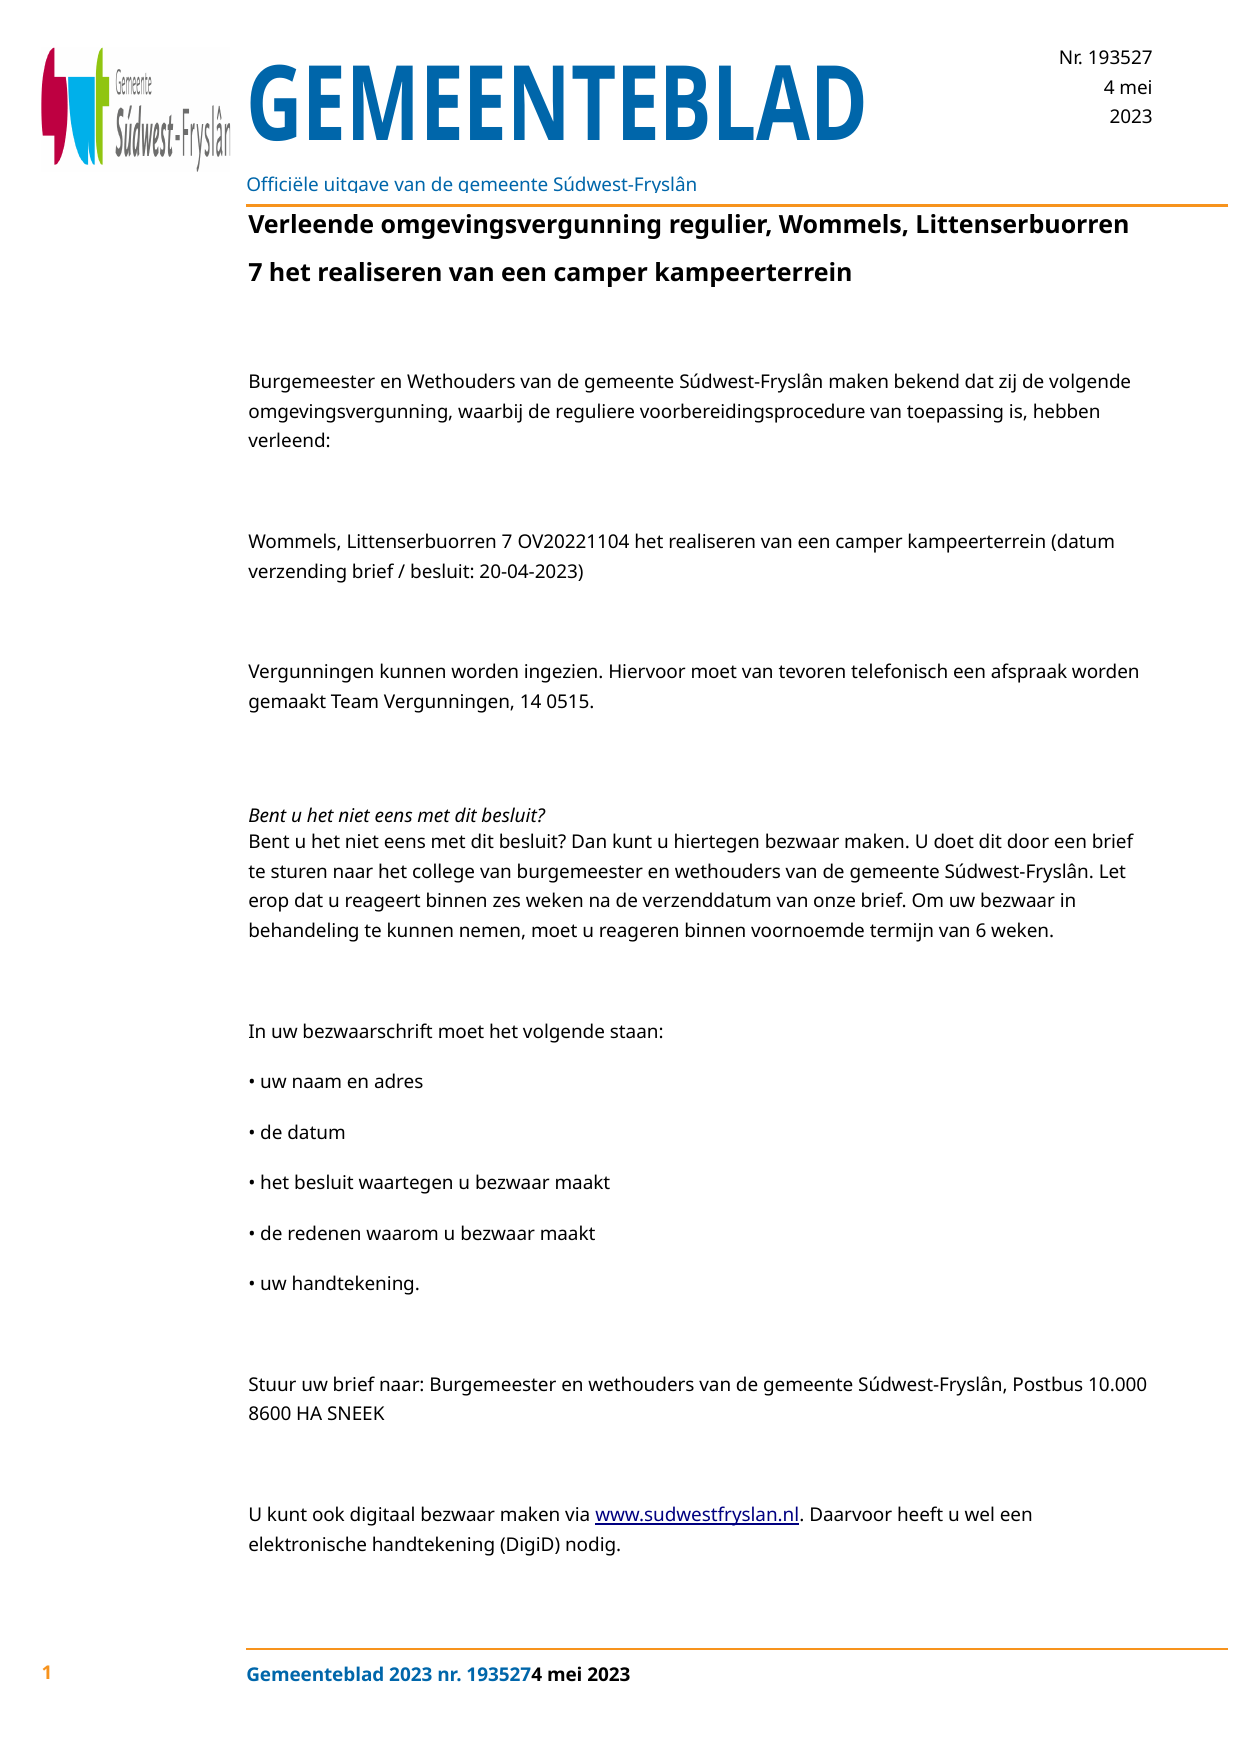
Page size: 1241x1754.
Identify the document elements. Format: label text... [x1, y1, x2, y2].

text • het besluit waartegen u bezwaar maakt [248, 1169, 1152, 1195]
text • de redenen waarom u bezwaar maakt [248, 1220, 1152, 1245]
text • uw handtekening. [248, 1270, 1152, 1296]
text Bent u het niet eens met dit besluit? [248, 803, 1152, 828]
text Verleende omgevingsvergunning regulier, Wommels, Littenserbuorren 7 het realiseren van een camper kampeerterrein [248, 207, 1152, 288]
text • uw naam en adres [248, 1068, 1152, 1094]
text Bent u het niet eens met dit besluit? Dan kunt u hiertegen bezwaar maken. U doet dit door een brief te sturen naar het college van burgemeester en wethouders van de gemeente Súdwest-Fryslân. Let erop dat u reageert binnen zes weken na de verzenddatum van onze brief. Om uw bezwaar in behandeling te kunnen nemen, moet u reageren binnen voornoemde termijn van 6 weken. [248, 828, 1152, 943]
text Vergunningen kunnen worden ingezien. Hiervoor moet van tevoren telefonisch een afspraak worden gemaakt Team Vergunningen, 14 0515. [248, 659, 1152, 714]
text In uw bezwaarschrift moet het volgende staan: [248, 1018, 1152, 1044]
picture [41, 47, 231, 172]
text Burgemeester en Wethouders van de gemeente Súdwest-Fryslân maken bekend dat zij de volgende omgevingsvergunning, waarbij de reguliere voorbereidingsprocedure van toepassing is, hebben verleend: [248, 368, 1152, 453]
text • de datum [248, 1119, 1152, 1144]
text Stuur uw brief naar: Burgemeester en wethouders van de gemeente Súdwest-Fryslân, Postbus 10.000 8600 HA SNEEK [248, 1371, 1152, 1426]
text Wommels, Littenserbuorren 7 OV20221104 het realiseren van een camper kampeerterrein (datum verzending brief / besluit: 20-04-2023) [248, 528, 1152, 584]
text U kunt ook digitaal bezwaar maken via www.sudwestfryslan.nl. Daarvoor heeft u wel een elektronische handtekening (DigiD) nodig. [248, 1501, 1152, 1557]
